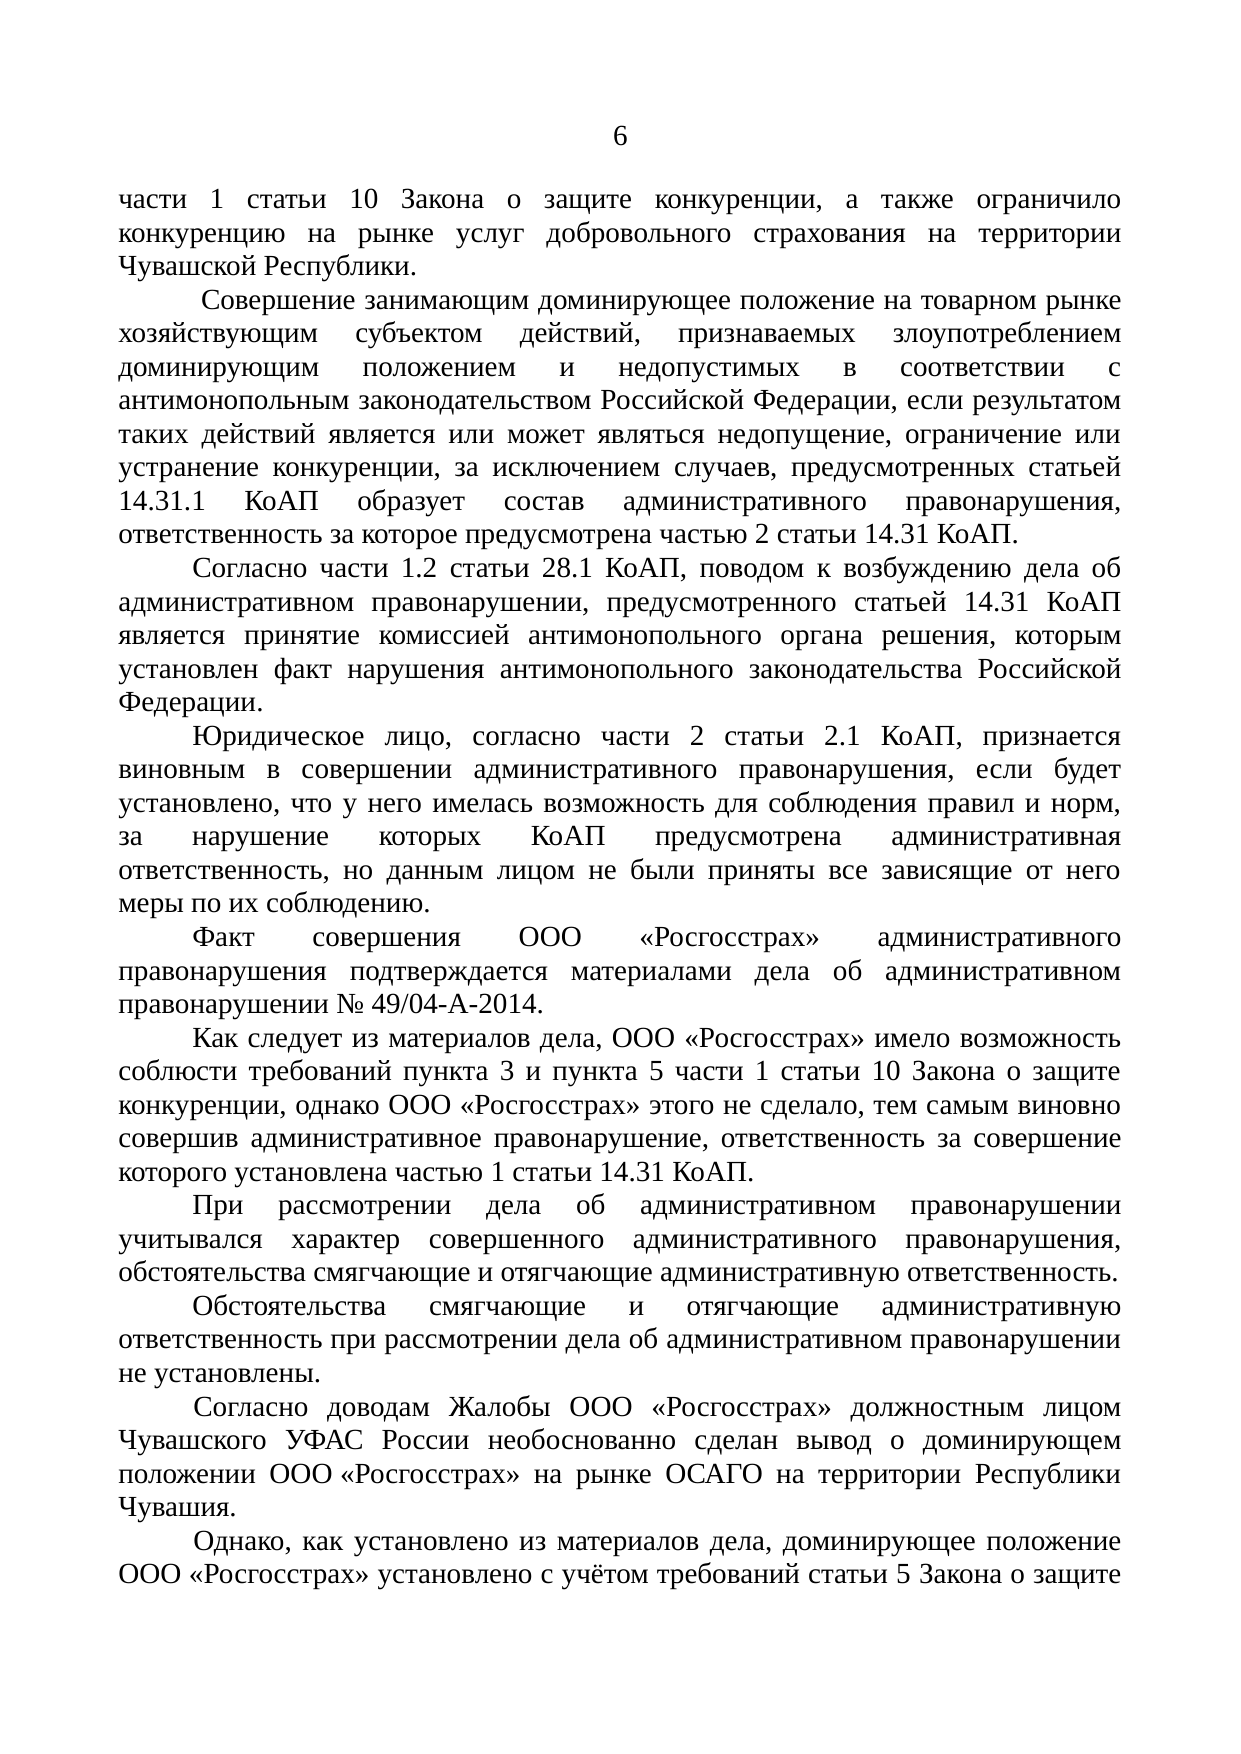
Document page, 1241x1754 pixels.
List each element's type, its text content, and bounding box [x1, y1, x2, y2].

text Как следует из материалов дела, ООО «Росгосстрах» имело возможность соблюсти требований пункта 3 и пункта 5 части 1 статьи 10 Закона о защите конкуренции, однако ООО «Росгосстрах» этого не сделало, тем самым виновно совершив административное правонарушение, ответственность за совершение которого установлена частью 1 статьи 14.31 КоАП. [118, 1020, 1122, 1187]
text Однако, как установлено из материалов дела, доминирующее положение ООО «Росгосстрах» установлено с учётом требований статьи 5 Закона о защите [118, 1523, 1122, 1590]
text Совершение занимающим доминирующее положение на товарном рынке хозяйствующим субъектом действий, признаваемых злоупотреблением доминирующим положением и недопустимых в соответствии с антимонопольным законодательством Российской Федерации, если результатом таких действий является или может являться недопущение, ограничение или устранение конкуренции, за исключением случаев, предусмотренных статьей 14.31.1 КоАП образует состав административного правонарушения, ответственность за которое предусмотрена частью 2 статьи 14.31 КоАП. [118, 282, 1122, 550]
text Юридическое лицо, согласно части 2 статьи 2.1 КоАП, признается виновным в совершении административного правонарушения, если будет установлено, что у него имелась возможность для соблюдения правил и норм, за нарушение которых КоАП предусмотрена административная ответственность, но данным лицом не были приняты все зависящие от него меры по их соблюдению. [118, 718, 1122, 919]
text части 1 статьи 10 Закона о защите конкуренции, а также ограничило конкуренцию на рынке услуг добровольного страхования на территории Чувашской Республики. [118, 181, 1122, 282]
text Факт совершения ООО «Росгосстрах» административного правонарушения подтверждается материалами дела об административном правонарушении № 49/04-А-2014. [118, 919, 1122, 1020]
text При рассмотрении дела об административном правонарушении учитывался характер совершенного административного правонарушения, обстоятельства смягчающие и отягчающие административную ответственность. [118, 1187, 1122, 1288]
text Обстоятельства смягчающие и отягчающие административную ответственность при рассмотрении дела об административном правонарушении не установлены. [118, 1288, 1122, 1389]
text Согласно доводам Жалобы ООО «Росгосстрах» должностным лицом Чувашского УФАС России необоснованно сделан вывод о доминирующем положении ООО «Росгосстрах» на рынке ОСАГО на территории Республики Чувашия. [118, 1389, 1122, 1523]
text Согласно части 1.2 статьи 28.1 КоАП, поводом к возбуждению дела об административном правонарушении, предусмотренного статьей 14.31 КоАП является принятие комиссией антимонопольного органа решения, которым установлен факт нарушения антимонопольного законодательства Российской Федерации. [118, 550, 1122, 718]
